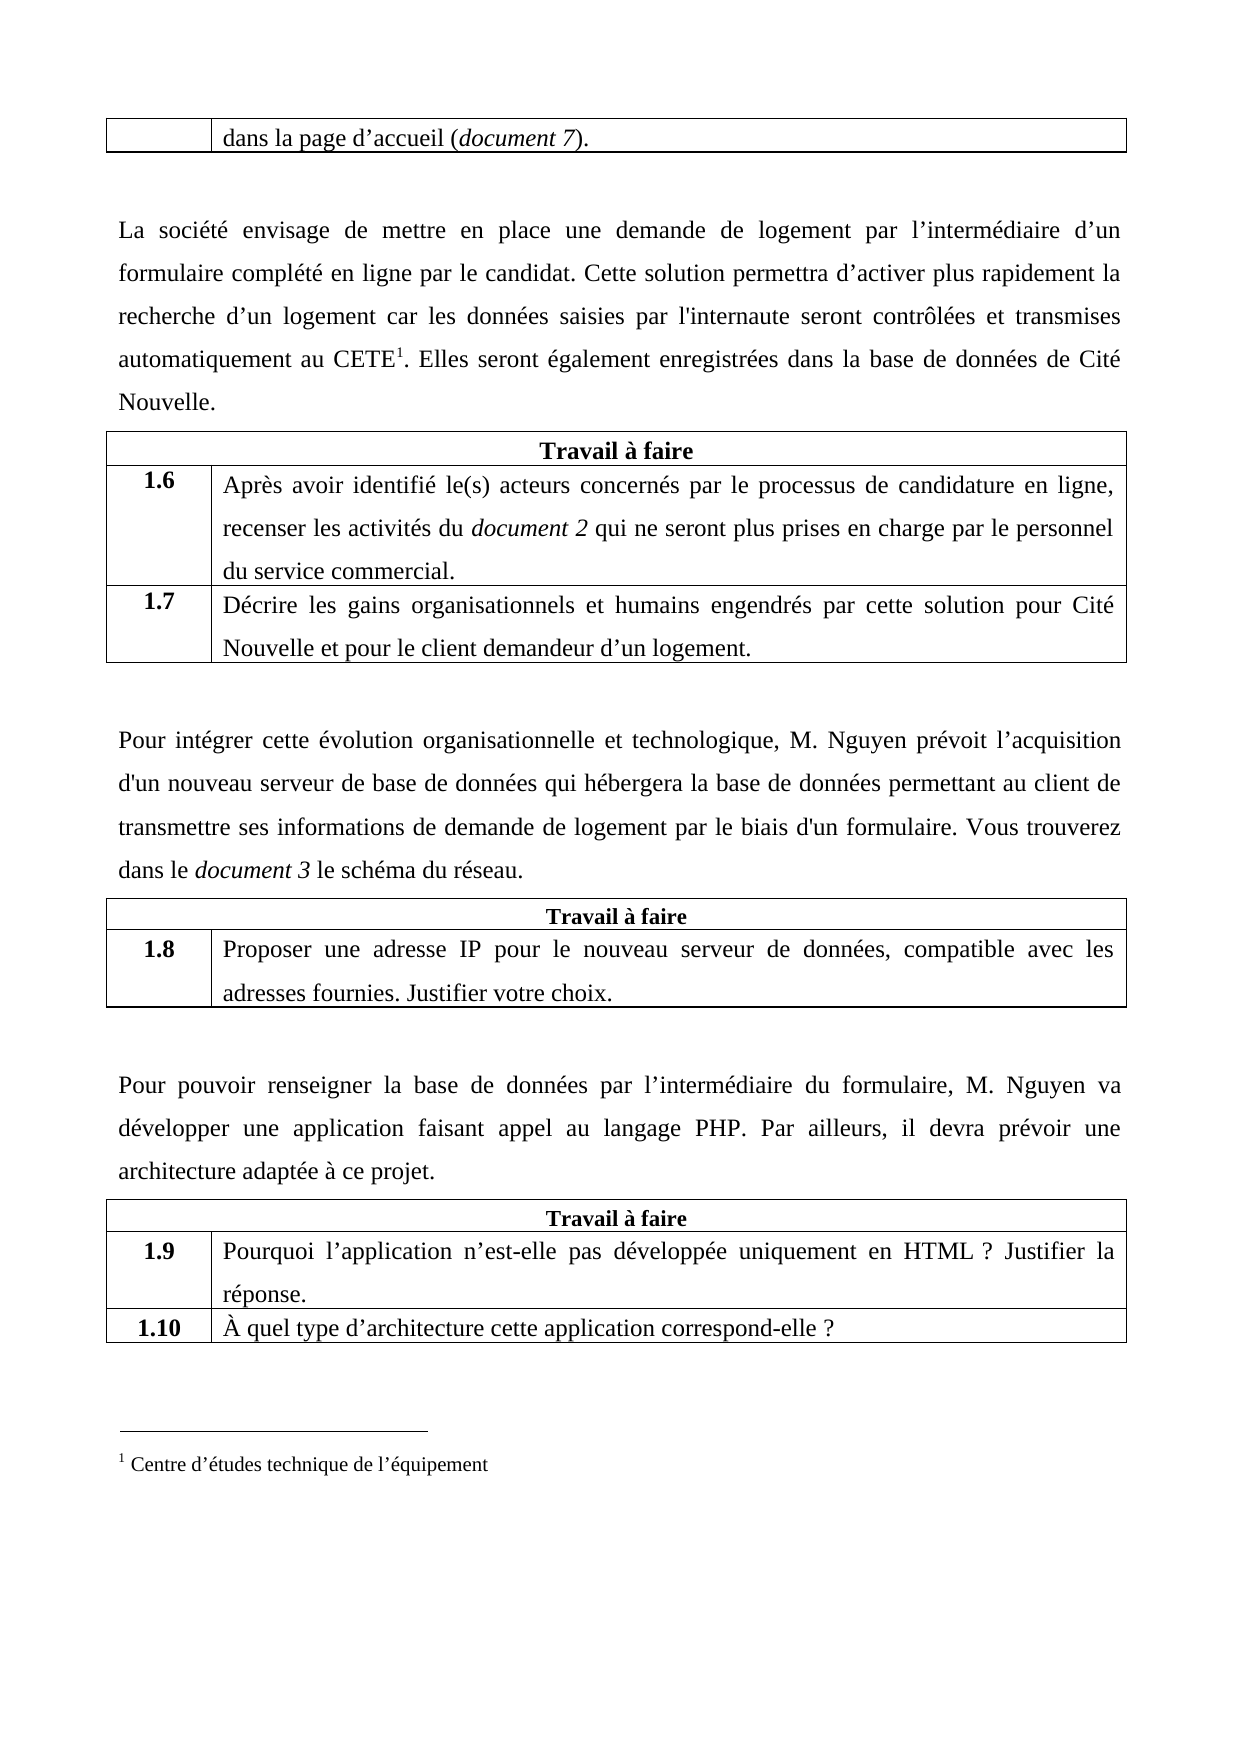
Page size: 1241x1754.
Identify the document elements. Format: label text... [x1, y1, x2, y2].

table_cell 1.7 [107, 586, 211, 662]
table_header Travail à faire [107, 899, 1126, 929]
text Pour pouvoir renseigner la base de données par l’intermédiaire du formulaire, M. Nguyen va développer une application faisant appel au langage PHP. Par ailleurs, il devra prévoir une architecture adaptée à ce projet. [118, 1070, 1122, 1185]
text La société envisage de mettre en place une demande de logement par l’intermédiaire d’un formulaire complété en ligne par le candidat. Cette solution permettra d’activer plus rapidement la recherche d’un logement car les données saisies par l'internaute seront contrôlées et transmises automatiquement au CETE1. Elles seront également enregistrées dans la base de données de Cité Nouvelle. [118, 215, 1122, 416]
table_header Travail à faire [107, 1200, 1126, 1231]
table_cell 1.6 [107, 466, 211, 585]
table_cell Après avoir identifié le(s) acteurs concernés par le processus de candidature en ligne, recenser les activités du document 2 qui ne seront plus prises en charge par le personnel du service commercial. [212, 466, 1126, 585]
table_cell dans la page d’accueil (document 7). [212, 119, 1126, 151]
table_cell Décrire les gains organisationnels et humains engendrés par cette solution pour Cité Nouvelle et pour le client demandeur d’un logement. [212, 586, 1126, 662]
table_header Travail à faire [107, 432, 1126, 464]
table_cell [107, 119, 211, 151]
table_cell Proposer une adresse IP pour le nouveau serveur de données, compatible avec les adresses fournies. Justifier votre choix. [212, 930, 1126, 1006]
text Pour intégrer cette évolution organisationnelle et technologique, M. Nguyen prévoit l’acquisition d'un nouveau serveur de base de données qui hébergera la base de données permettant au client de transmettre ses informations de demande de logement par le biais d'un formulaire. Vous trouverez dans le document 3 le schéma du réseau. [118, 725, 1122, 883]
table_cell 1.9 [107, 1232, 211, 1308]
text 1 Centre d’études technique de l’équipement [118, 1450, 1122, 1477]
table_cell Pourquoi l’application n’est-elle pas développée uniquement en HTML ? Justifier la réponse. [212, 1232, 1126, 1308]
table_cell 1.8 [107, 930, 211, 1006]
table_cell À quel type d’architecture cette application correspond-elle ? [212, 1309, 1126, 1342]
table_cell 1.10 [107, 1309, 211, 1342]
